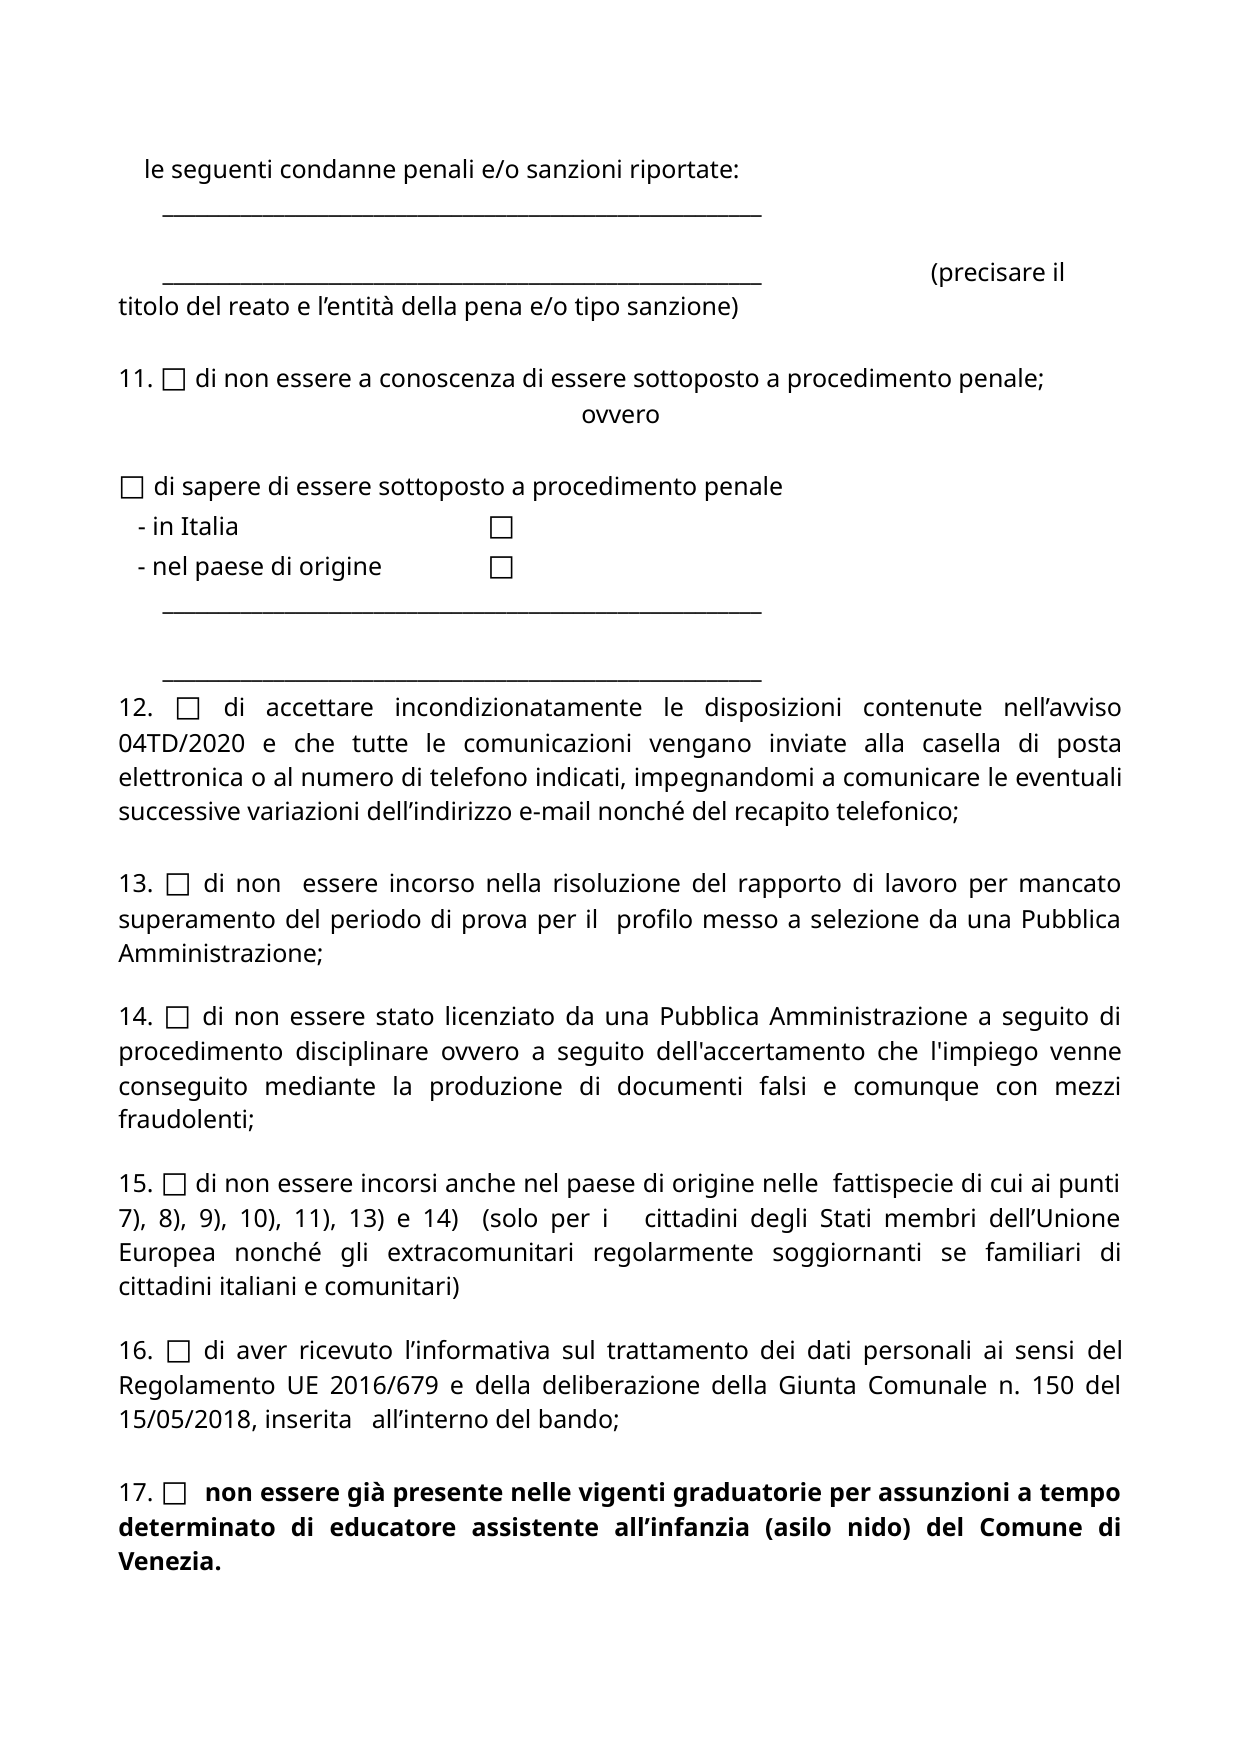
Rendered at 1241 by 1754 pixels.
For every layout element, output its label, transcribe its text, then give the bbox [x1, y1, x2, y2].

text ______________________________________________________ [118, 186, 1123, 220]
text 15. □ di non essere incorsi anche nel paese di origine nelle fattispecie di cui ai punti 7), 8), 9), 10), 11), 13) e 14) (solo per i cittadini degli Stati membri dell’Unione Europea nonché gli extracomunitari regolarmente soggiornanti se familiari di cittadini italiani e comunitari) [118, 1161, 1123, 1303]
text ______________________________________________________ [118, 652, 1123, 686]
text 17. □ non essere già presente nelle vigenti graduatorie per assunzioni a tempo determinato di educatore assistente all’infanzia (asilo nido) del Comune di Venezia. [118, 1470, 1123, 1578]
text le seguenti condanne penali e/o sanzioni riportate: [118, 152, 1123, 186]
text 11. □ di non essere a conoscenza di essere sottoposto a procedimento penale; [118, 357, 1123, 396]
text 13. □ di non essere incorso nella risoluzione del rapporto di lavoro per mancato superamento del periodo di prova per il profilo messo a selezione da una Pubblica Amministrazione; [118, 862, 1123, 969]
text □ di sapere di essere sottoposto a procedimento penale [118, 464, 1123, 504]
text 12. □ di accettare incondizionatamente le disposizioni contenute nell’avviso 04TD/2020 e che tutte le comunicazioni vengano inviate alla casella di posta elettronica o al numero di telefono indicati, impegnandomi a comunicare le eventuali successive variazioni dell’indirizzo e-mail nonché del recapito telefonico; [118, 686, 1123, 827]
text ______________________________________________________ (precisare il titolo del reato e l’entità della pena e/o tipo sanzione) [118, 254, 1123, 322]
text ovvero [118, 396, 1123, 430]
text - in Italia □ [118, 504, 1123, 544]
text - nel paese di origine □ ______________________________________________________ [118, 544, 1123, 617]
text 14. □ di non essere stato licenziato da una Pubblica Amministrazione a seguito di procedimento disciplinare ovvero a seguito dell'accertamento che l'impiego venne conseguito mediante la produzione di documenti falsi e comunque con mezzi fraudolenti; [118, 994, 1123, 1136]
text 16. □ di aver ricevuto l’informativa sul trattamento dei dati personali ai sensi del Regolamento UE 2016/679 e della deliberazione della Giunta Comunale n. 150 del 15/05/2018, inserita all’interno del bando; [118, 1328, 1123, 1436]
